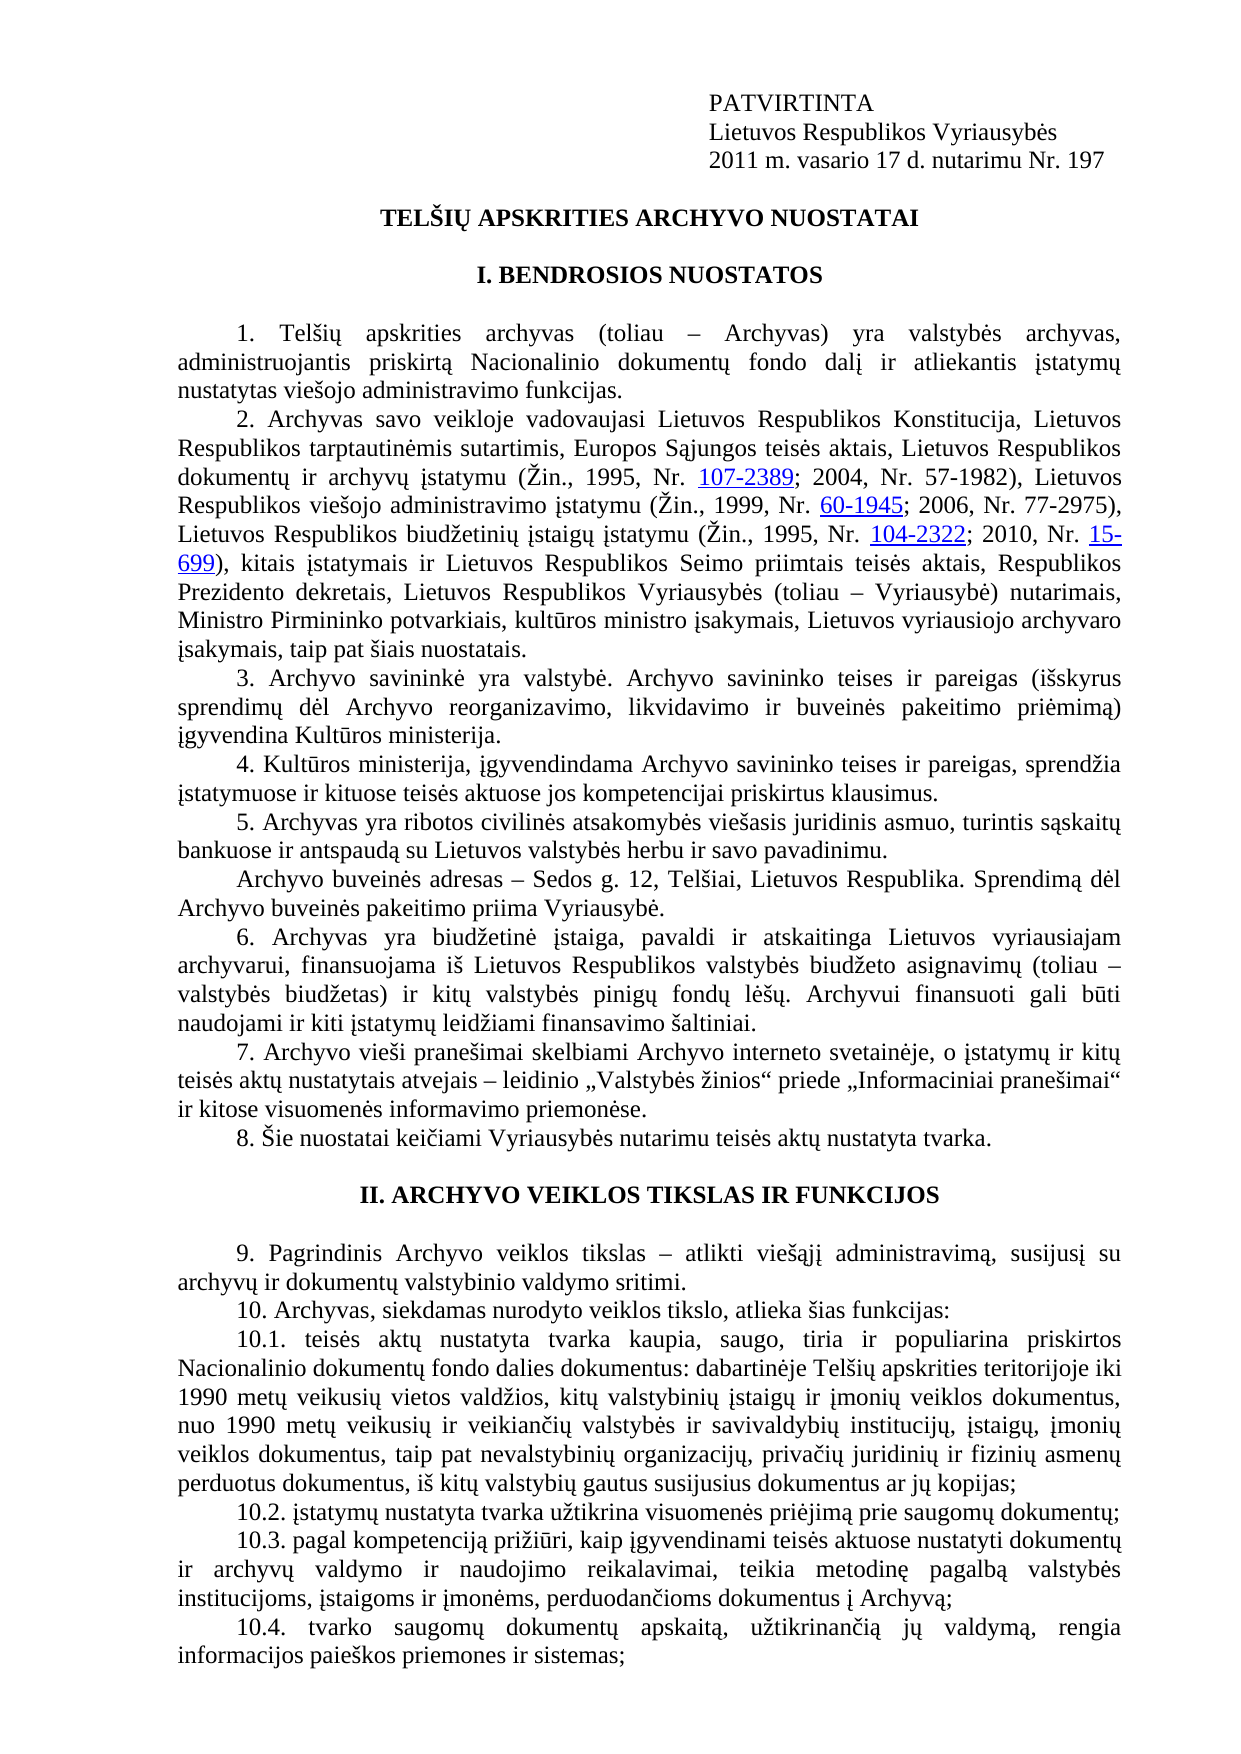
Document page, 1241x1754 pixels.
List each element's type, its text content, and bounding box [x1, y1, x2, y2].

text 2. Archyvas savo veikloje vadovaujasi Lietuvos Respublikos Konstitucija, Lietuvos Respublikos tarptautinėmis sutartimis, Europos Sąjungos teisės aktais, Lietuvos Respublikos dokumentų ir archyvų įstatymu (Žin., 1995, Nr. 107-2389; 2004, Nr. 57-1982), Lietuvos Respublikos viešojo administravimo įstatymu (Žin., 1999, Nr. 60-1945; 2006, Nr. 77-2975), Lietuvos Respublikos biudžetinių įstaigų įstatymu (Žin., 1995, Nr. 104-2322; 2010, Nr. 15-699), kitais įstatymais ir Lietuvos Respublikos Seimo priimtais teisės aktais, Respublikos Prezidento dekretais, Lietuvos Respublikos Vyriausybės (toliau – Vyriausybė) nutarimais, Ministro Pirmininko potvarkiais, kultūros ministro įsakymais, Lietuvos vyriausiojo archyvaro įsakymais, taip pat šiais nuostatais. [177, 404, 1122, 663]
text 5. Archyvas yra ribotos civilinės atsakomybės viešasis juridinis asmuo, turintis sąskaitų bankuose ir antspaudą su Lietuvos valstybės herbu ir savo pavadinimu. [177, 807, 1122, 864]
text 10.2. įstatymų nustatyta tvarka užtikrina visuomenės priėjimą prie saugomų dokumentų; [177, 1497, 1122, 1525]
text 10.3. pagal kompetenciją prižiūri, kaip įgyvendinami teisės aktuose nustatyti dokumentų ir archyvų valdymo ir naudojimo reikalavimai, teikia metodinę pagalbą valstybės institucijoms, įstaigoms ir įmonėms, perduodančioms dokumentus į Archyvą; [177, 1525, 1122, 1612]
text Patvirtinta [177, 88, 1122, 117]
text 6. Archyvas yra biudžetinė įstaiga, pavaldi ir atskaitinga Lietuvos vyriausiajam archyvarui, finansuojama iš Lietuvos Respublikos valstybės biudžeto asignavimų (toliau – valstybės biudžetas) ir kitų valstybės pinigų fondų lėšų. Archyvui finansuoti gali būti naudojami ir kiti įstatymų leidžiami finansavimo šaltiniai. [177, 922, 1122, 1037]
text Lietuvos Respublikos Vyriausybės [177, 117, 1122, 145]
text 10. Archyvas, siekdamas nurodyto veiklos tikslo, atlieka šias funkcijas: [177, 1295, 1122, 1324]
text TELŠIŲ APSKRITIES ARCHYVO NUOSTATAI [177, 203, 1122, 232]
text 3. Archyvo savininkė yra valstybė. Archyvo savininko teises ir pareigas (išskyrus sprendimų dėl Archyvo reorganizavimo, likvidavimo ir buveinės pakeitimo priėmimą) įgyvendina Kultūros ministerija. [177, 663, 1122, 749]
text 10.4. tvarko saugomų dokumentų apskaitą, užtikrinančią jų valdymą, rengia informacijos paieškos priemones ir sistemas; [177, 1612, 1122, 1669]
text 1. Telšių apskrities archyvas (toliau – Archyvas) yra valstybės archyvas, administruojantis priskirtą Nacionalinio dokumentų fondo dalį ir atliekantis įstatymų nustatytas viešojo administravimo funkcijas. [177, 318, 1122, 404]
text 7. Archyvo vieši pranešimai skelbiami Archyvo interneto svetainėje, o įstatymų ir kitų teisės aktų nustatytais atvejais – leidinio „Valstybės žinios“ priede „Informaciniai pranešimai“ ir kitose visuomenės informavimo priemonėse. [177, 1037, 1122, 1123]
text II. ARCHYVO VEIKLOS TIKSLAS IR FUNKCIJOS [177, 1180, 1122, 1209]
text Archyvo buveinės adresas – Sedos g. 12, Telšiai, Lietuvos Respublika. Sprendimą dėl Archyvo buveinės pakeitimo priima Vyriausybė. [177, 864, 1122, 922]
text 10.1. teisės aktų nustatyta tvarka kaupia, saugo, tiria ir populiarina priskirtos Nacionalinio dokumentų fondo dalies dokumentus: dabartinėje Telšių apskrities teritorijoje iki 1990 metų veikusių vietos valdžios, kitų valstybinių įstaigų ir įmonių veiklos dokumentus, nuo 1990 metų veikusių ir veikiančių valstybės ir savivaldybių institucijų, įstaigų, įmonių veiklos dokumentus, taip pat nevalstybinių organizacijų, privačių juridinių ir fizinių asmenų perduotus dokumentus, iš kitų valstybių gautus susijusius dokumentus ar jų kopijas; [177, 1324, 1122, 1497]
text 9. Pagrindinis Archyvo veiklos tikslas – atlikti viešąjį administravimą, susijusį su archyvų ir dokumentų valstybinio valdymo sritimi. [177, 1238, 1122, 1295]
text 4. Kultūros ministerija, įgyvendindama Archyvo savininko teises ir pareigas, sprendžia įstatymuose ir kituose teisės aktuose jos kompetencijai priskirtus klausimus. [177, 749, 1122, 807]
text 8. Šie nuostatai keičiami Vyriausybės nutarimu teisės aktų nustatyta tvarka. [177, 1123, 1122, 1152]
text 2011 m. vasario 17 d. nutarimu Nr. 197 [177, 145, 1122, 174]
text I. BENDROSIOS NUOSTATOS [177, 260, 1122, 289]
